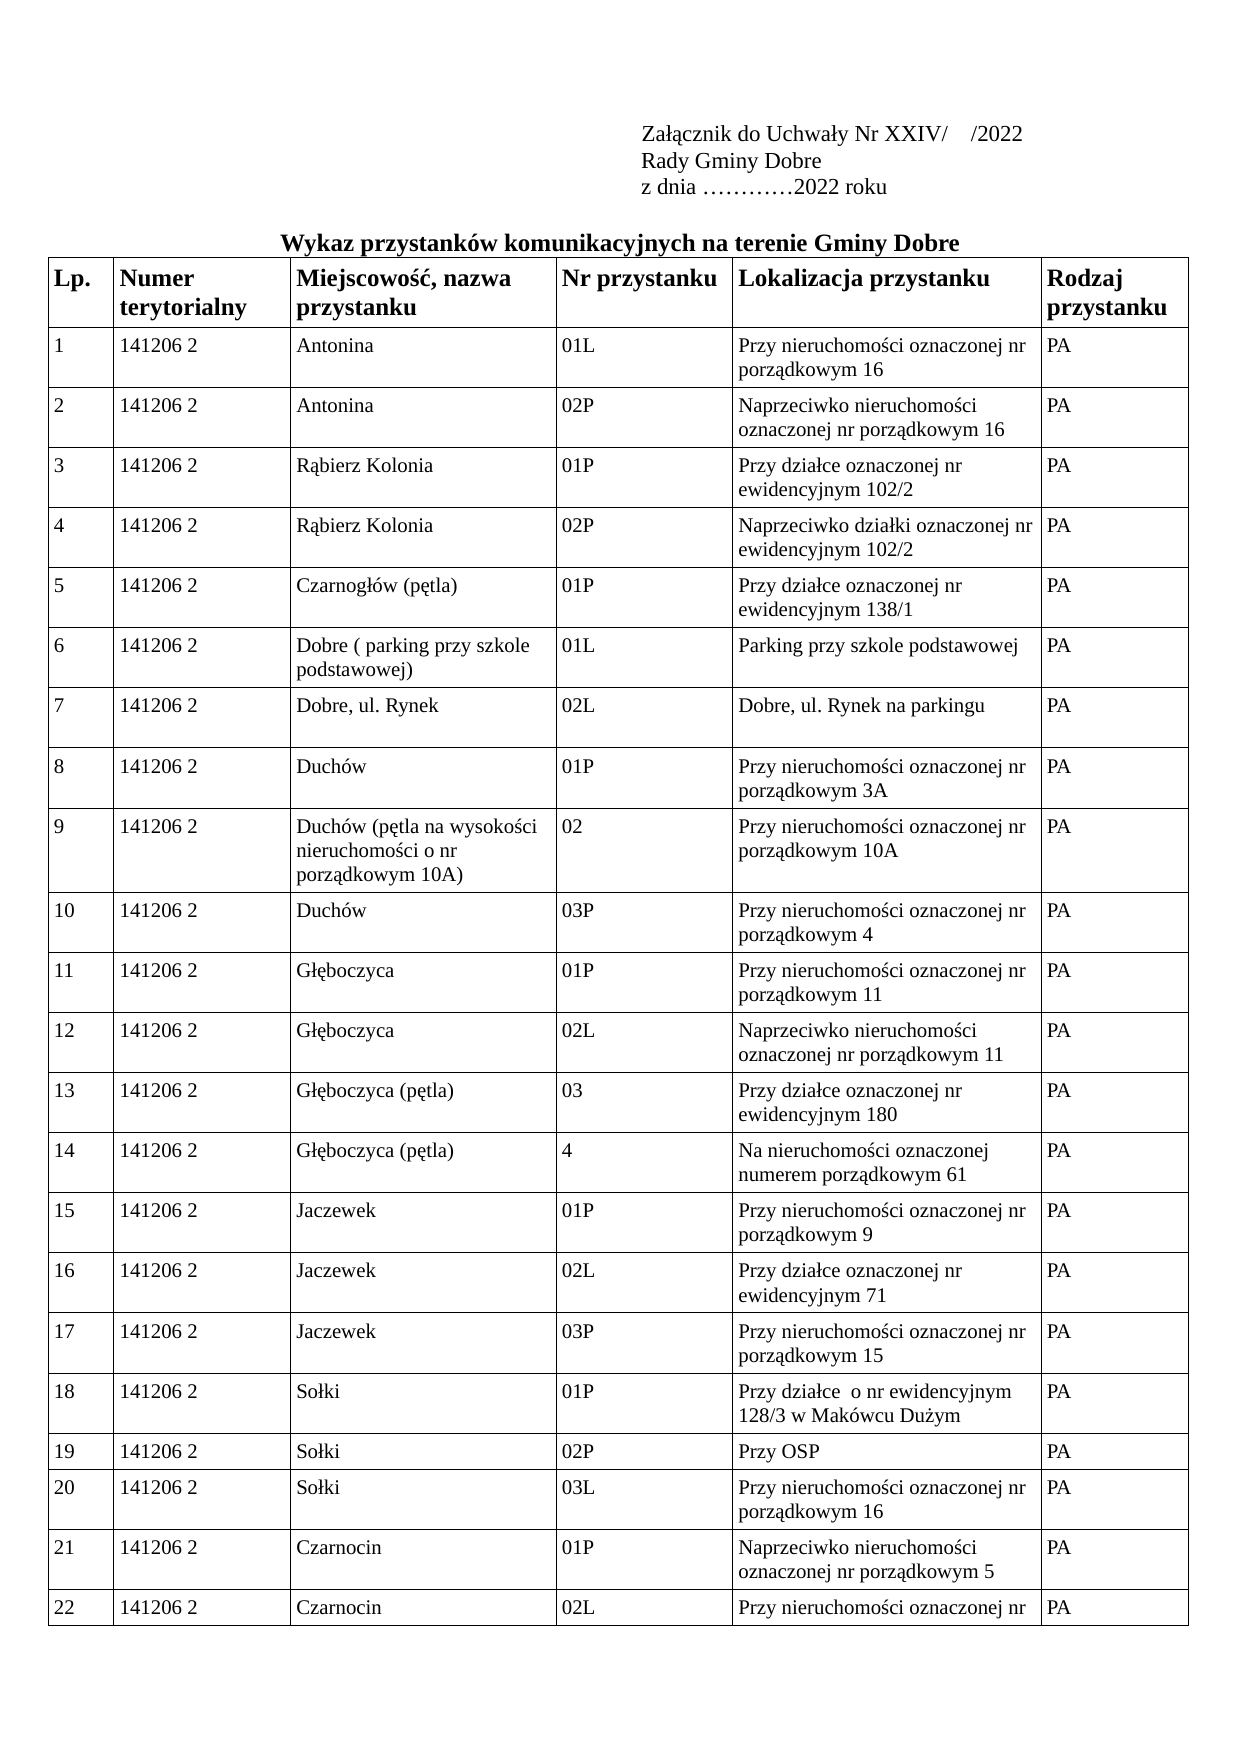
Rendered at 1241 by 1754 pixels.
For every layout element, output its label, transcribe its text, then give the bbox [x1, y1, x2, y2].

table_cell Sołki [291, 1434, 556, 1468]
text Rady Gminy Dobre [118, 147, 1122, 173]
table_cell 20 [49, 1470, 113, 1529]
table_cell 141206 2 [114, 1253, 290, 1312]
table_cell 12 [49, 1013, 113, 1072]
table_cell 141206 2 [114, 388, 290, 447]
table_cell PA [1042, 1253, 1188, 1312]
table_cell 141206 2 [114, 568, 290, 627]
table_cell 01P [557, 1530, 732, 1589]
table_cell 14 [49, 1133, 113, 1192]
table_cell 4 [557, 1133, 732, 1192]
table_cell 141206 2 [114, 1013, 290, 1072]
table_cell Głęboczyca [291, 1013, 556, 1072]
table_cell 15 [49, 1193, 113, 1252]
table_cell Rąbierz Kolonia [291, 448, 556, 507]
table_cell Duchów [291, 748, 556, 807]
table_cell 4 [49, 508, 113, 567]
table_cell Na nieruchomości oznaczonej numerem porządkowym 61 [733, 1133, 1041, 1192]
table_cell Przy działce oznaczonej nr ewidencyjnym 71 [733, 1253, 1041, 1312]
table_cell 141206 2 [114, 1313, 290, 1372]
table_cell Antonina [291, 328, 556, 387]
table_cell 141206 2 [114, 448, 290, 507]
text Wykaz przystanków komunikacyjnych na terenie Gminy Dobre [118, 228, 1122, 257]
table_cell 141206 2 [114, 1133, 290, 1192]
table_cell Przy OSP [733, 1434, 1041, 1468]
table_cell PA [1042, 1193, 1188, 1252]
table_cell 141206 2 [114, 1374, 290, 1432]
table_cell Jaczewek [291, 1193, 556, 1252]
table_cell 02L [557, 688, 732, 747]
table_cell PA [1042, 1313, 1188, 1372]
table_cell 03L [557, 1470, 732, 1529]
table_header Lokalizacja przystanku [733, 258, 1041, 327]
table_cell PA [1042, 628, 1188, 687]
table_cell PA [1042, 568, 1188, 627]
table_cell 141206 2 [114, 1470, 290, 1529]
table_cell 19 [49, 1434, 113, 1468]
table_cell 8 [49, 748, 113, 807]
table_cell Sołki [291, 1374, 556, 1432]
table_cell PA [1042, 328, 1188, 387]
table_cell 141206 2 [114, 809, 290, 892]
table_cell Naprzeciwko działki oznaczonej nr ewidencyjnym 102/2 [733, 508, 1041, 567]
table_cell 17 [49, 1313, 113, 1372]
table_cell 141206 2 [114, 893, 290, 952]
table_cell Naprzeciwko nieruchomości oznaczonej nr porządkowym 5 [733, 1530, 1041, 1589]
table_cell Przy działce oznaczonej nr ewidencyjnym 180 [733, 1073, 1041, 1132]
table_cell 141206 2 [114, 1590, 290, 1625]
table_cell Przy nieruchomości oznaczonej nr porządkowym 9 [733, 1193, 1041, 1252]
table_cell 01L [557, 328, 732, 387]
table_cell 03P [557, 1313, 732, 1372]
table_cell 10 [49, 893, 113, 952]
table_cell 01P [557, 748, 732, 807]
table_cell 2 [49, 388, 113, 447]
table_cell Antonina [291, 388, 556, 447]
table_cell PA [1042, 388, 1188, 447]
table_cell Przy działce oznaczonej nr ewidencyjnym 102/2 [733, 448, 1041, 507]
table_cell Głęboczyca (pętla) [291, 1133, 556, 1192]
table_cell 141206 2 [114, 1434, 290, 1468]
table_cell Przy działce oznaczonej nr ewidencyjnym 138/1 [733, 568, 1041, 627]
text z dnia …………2022 roku [561, 173, 1122, 199]
table_cell 141206 2 [114, 1193, 290, 1252]
table_cell 21 [49, 1530, 113, 1589]
table_cell 18 [49, 1374, 113, 1432]
table_header Numer terytorialny [114, 258, 290, 327]
table_cell Sołki [291, 1470, 556, 1529]
table_cell 141206 2 [114, 688, 290, 747]
table_cell Duchów (pętla na wysokości nieruchomości o nr porządkowym 10A) [291, 809, 556, 892]
table_cell 03 [557, 1073, 732, 1132]
table_cell PA [1042, 1590, 1188, 1625]
table_cell PA [1042, 748, 1188, 807]
table_cell PA [1042, 688, 1188, 747]
table_cell 01P [557, 568, 732, 627]
table_cell 03P [557, 893, 732, 952]
table_cell PA [1042, 1530, 1188, 1589]
table_cell 141206 2 [114, 748, 290, 807]
table_cell 02P [557, 388, 732, 447]
table_cell PA [1042, 1434, 1188, 1468]
table_cell PA [1042, 1073, 1188, 1132]
table_cell Czarnocin [291, 1530, 556, 1589]
table_cell Naprzeciwko nieruchomości oznaczonej nr porządkowym 11 [733, 1013, 1041, 1072]
table_cell 11 [49, 953, 113, 1012]
table_cell 02P [557, 1434, 732, 1468]
table_cell PA [1042, 809, 1188, 892]
table_cell Dobre, ul. Rynek [291, 688, 556, 747]
table_cell Parking przy szkole podstawowej [733, 628, 1041, 687]
table_cell PA [1042, 953, 1188, 1012]
table_cell Przy nieruchomości oznaczonej nr porządkowym 16 [733, 328, 1041, 387]
table_cell 02 [557, 809, 732, 892]
table_cell 13 [49, 1073, 113, 1132]
table_header Miejscowość, nazwa przystanku [291, 258, 556, 327]
table_cell PA [1042, 1374, 1188, 1432]
table_cell PA [1042, 1133, 1188, 1192]
table_cell 02P [557, 508, 732, 567]
table_cell 7 [49, 688, 113, 747]
table_header Nr przystanku [557, 258, 732, 327]
table_cell 3 [49, 448, 113, 507]
table_cell 01P [557, 1374, 732, 1432]
table_cell Czarnogłów (pętla) [291, 568, 556, 627]
table_cell Przy nieruchomości oznaczonej nr porządkowym 11 [733, 953, 1041, 1012]
table_cell 1 [49, 328, 113, 387]
table_cell PA [1042, 893, 1188, 952]
table_cell Głęboczyca [291, 953, 556, 1012]
table_cell Duchów [291, 893, 556, 952]
table_cell 02L [557, 1590, 732, 1625]
table_cell Przy nieruchomości oznaczonej nr [733, 1590, 1041, 1625]
text Załącznik do Uchwały Nr XXIV/ /2022 [118, 118, 1122, 147]
table_cell Przy nieruchomości oznaczonej nr porządkowym 10A [733, 809, 1041, 892]
table_cell 141206 2 [114, 953, 290, 1012]
table_header Rodzaj przystanku [1042, 258, 1188, 327]
table_cell 141206 2 [114, 328, 290, 387]
table_cell 141206 2 [114, 628, 290, 687]
table_cell Przy nieruchomości oznaczonej nr porządkowym 3A [733, 748, 1041, 807]
table_cell Jaczewek [291, 1253, 556, 1312]
table_cell Naprzeciwko nieruchomości oznaczonej nr porządkowym 16 [733, 388, 1041, 447]
table_cell 6 [49, 628, 113, 687]
table_cell 22 [49, 1590, 113, 1625]
table_header Lp. [49, 258, 113, 327]
table_cell 9 [49, 809, 113, 892]
table_cell Czarnocin [291, 1590, 556, 1625]
table_cell Przy działce o nr ewidencyjnym 128/3 w Makówcu Dużym [733, 1374, 1041, 1432]
table_cell 02L [557, 1013, 732, 1072]
table_cell 01P [557, 1193, 732, 1252]
table_cell Głęboczyca (pętla) [291, 1073, 556, 1132]
table_cell PA [1042, 508, 1188, 567]
table_cell Przy nieruchomości oznaczonej nr porządkowym 16 [733, 1470, 1041, 1529]
table_cell 141206 2 [114, 508, 290, 567]
table_cell Jaczewek [291, 1313, 556, 1372]
table_cell 01P [557, 953, 732, 1012]
table_cell PA [1042, 448, 1188, 507]
table_cell Przy nieruchomości oznaczonej nr porządkowym 4 [733, 893, 1041, 952]
table_cell 141206 2 [114, 1073, 290, 1132]
table_cell 5 [49, 568, 113, 627]
table_cell PA [1042, 1470, 1188, 1529]
table_cell Przy nieruchomości oznaczonej nr porządkowym 15 [733, 1313, 1041, 1372]
table_cell 01P [557, 448, 732, 507]
table_cell Dobre, ul. Rynek na parkingu [733, 688, 1041, 747]
table_cell 02L [557, 1253, 732, 1312]
table_cell PA [1042, 1013, 1188, 1072]
table_cell Dobre ( parking przy szkole podstawowej) [291, 628, 556, 687]
table_cell 141206 2 [114, 1530, 290, 1589]
table_cell 16 [49, 1253, 113, 1312]
table_cell 01L [557, 628, 732, 687]
table_cell Rąbierz Kolonia [291, 508, 556, 567]
